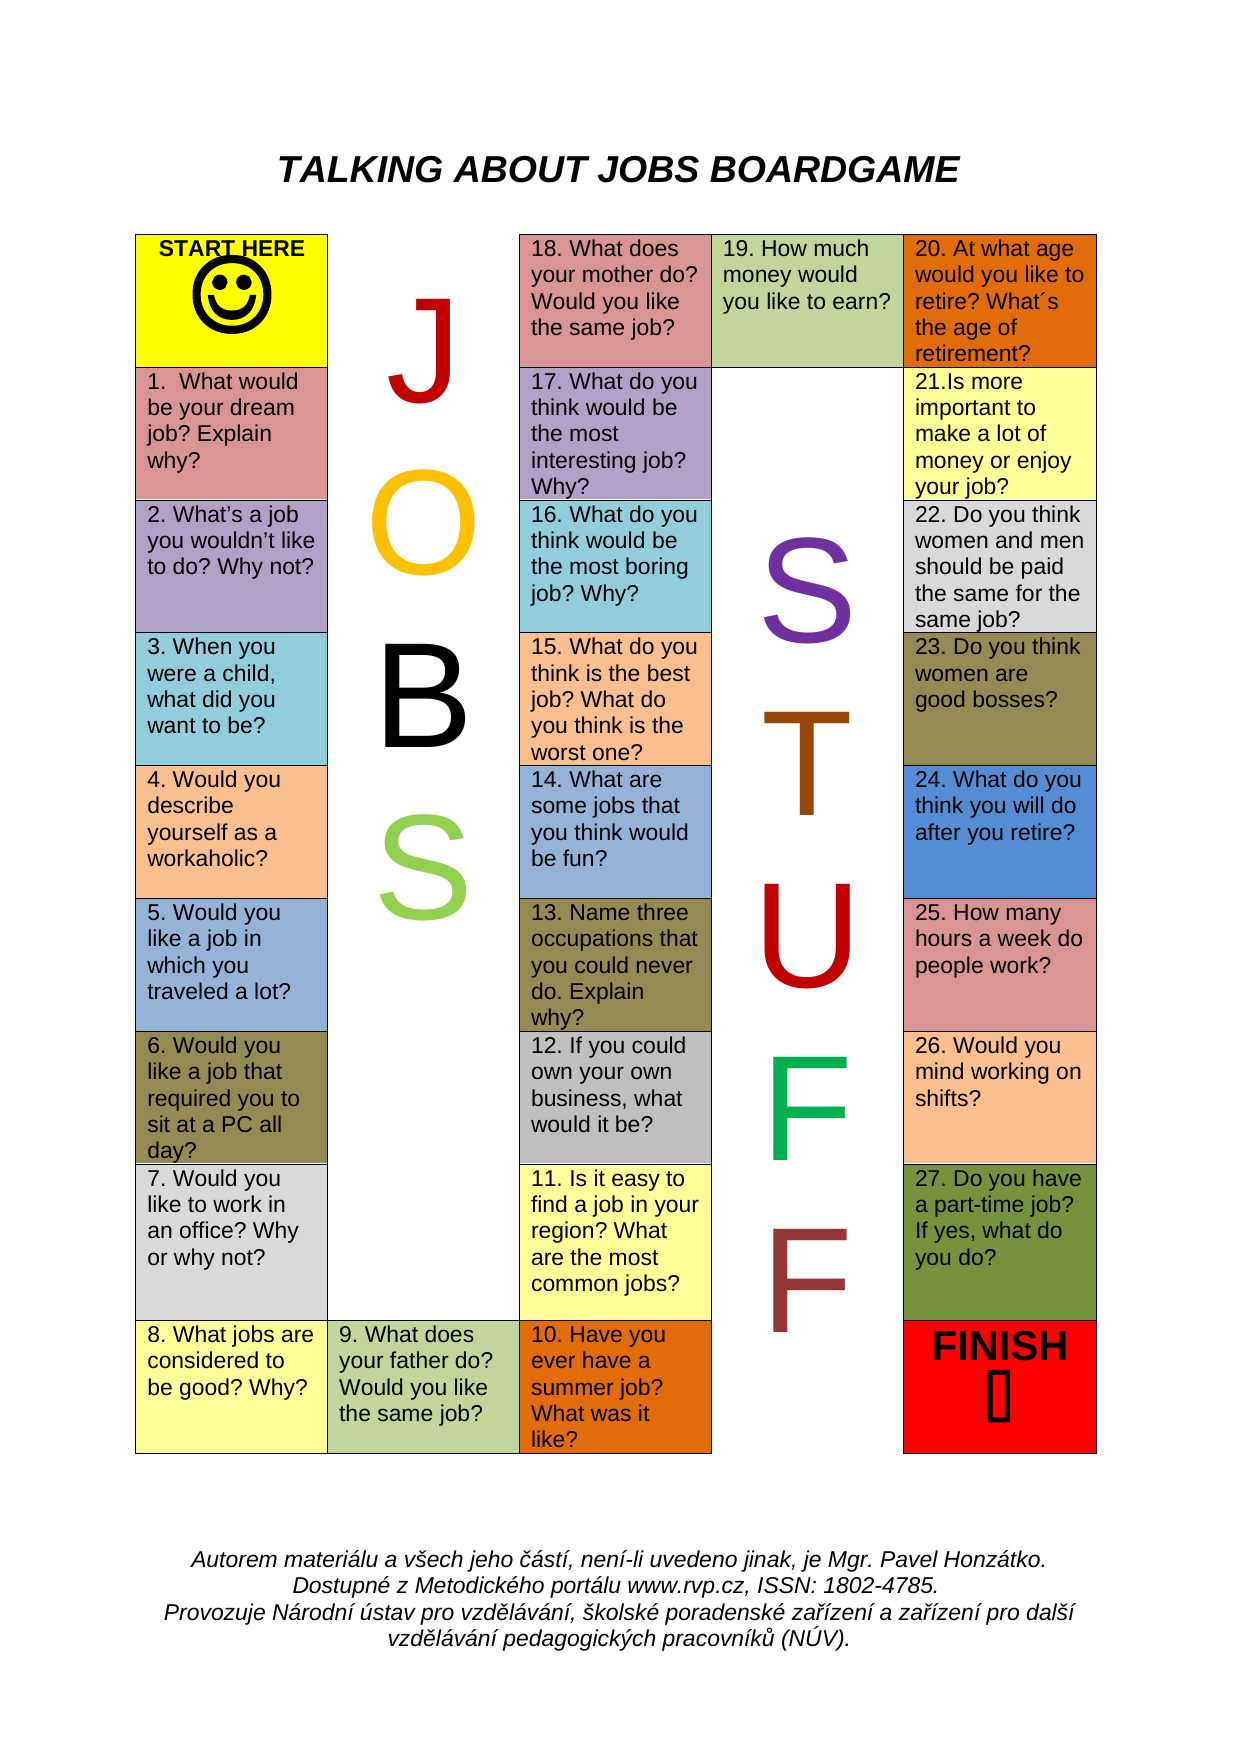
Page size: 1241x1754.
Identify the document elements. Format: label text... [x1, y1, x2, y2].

table_cell S T U F F [712, 368, 903, 1453]
table_cell 1. What would be your dream job? Explain why? [136, 368, 327, 499]
table_header 20. At what age would you like to retire? What´s the age of retirement? [904, 235, 1096, 367]
table_cell 27. Do you have a part-time job? If yes, what do you do? [904, 1165, 1096, 1320]
table_cell 6. Would you like a job that required you to sit at a PC all day? [136, 1032, 327, 1163]
table_cell 3. When you were a child, what did you want to be? [136, 633, 327, 765]
table_header 19. How much money would you like to earn? [712, 235, 903, 367]
table_cell 9. What does your father do? Would you like the same job? [328, 1321, 519, 1453]
table_cell 12. If you could own your own business, what would it be? [520, 1032, 711, 1163]
table_cell FINISH  [904, 1321, 1096, 1453]
table_header 18. What does your mother do? Would you like the same job? [520, 235, 711, 367]
table_cell 14. What are some jobs that you think would be fun? [520, 766, 711, 898]
table_cell 8. What jobs are considered to be good? Why? [136, 1321, 327, 1453]
table_cell 26. Would you mind working on shifts? [904, 1032, 1096, 1163]
table_cell 13. Name three occupations that you could never do. Explain why? [520, 899, 711, 1031]
table_cell 10. Have you ever have a summer job? What was it like? [520, 1321, 711, 1453]
table_cell 23. Do you think women are good bosses? [904, 633, 1096, 765]
table_cell 24. What do you think you will do after you retire? [904, 766, 1096, 898]
table_header START HERE  [136, 235, 327, 367]
table_cell 5. Would you like a job in which you traveled a lot? [136, 899, 327, 1031]
table_cell 7. Would you like to work in an office? Why or why not? [136, 1165, 327, 1320]
table_cell 17. What do you think would be the most interesting job? Why? [520, 368, 711, 499]
table_cell 22. Do you think women and men should be paid the same for the same job? [904, 501, 1096, 632]
table_cell 4. Would you describe yourself as a workaholic? [136, 766, 327, 898]
table_cell 11. Is it easy to find a job in your region? What are the most common jobs? [520, 1165, 711, 1320]
table_cell 25. How many hours a week do people work? [904, 899, 1096, 1031]
table_header J O B S [328, 234, 519, 1320]
table_cell 21.Is more important to make a lot of money or enjoy your job? [904, 368, 1096, 499]
text TALKING ABOUT JOBS BOARDGAME [148, 148, 1093, 191]
table_cell 2. What’s a job you wouldn’t like to do? Why not? [136, 501, 327, 632]
table_cell 16. What do you think would be the most boring job? Why? [520, 501, 711, 632]
table_cell 15. What do you think is the best job? What do you think is the worst one? [520, 633, 711, 765]
